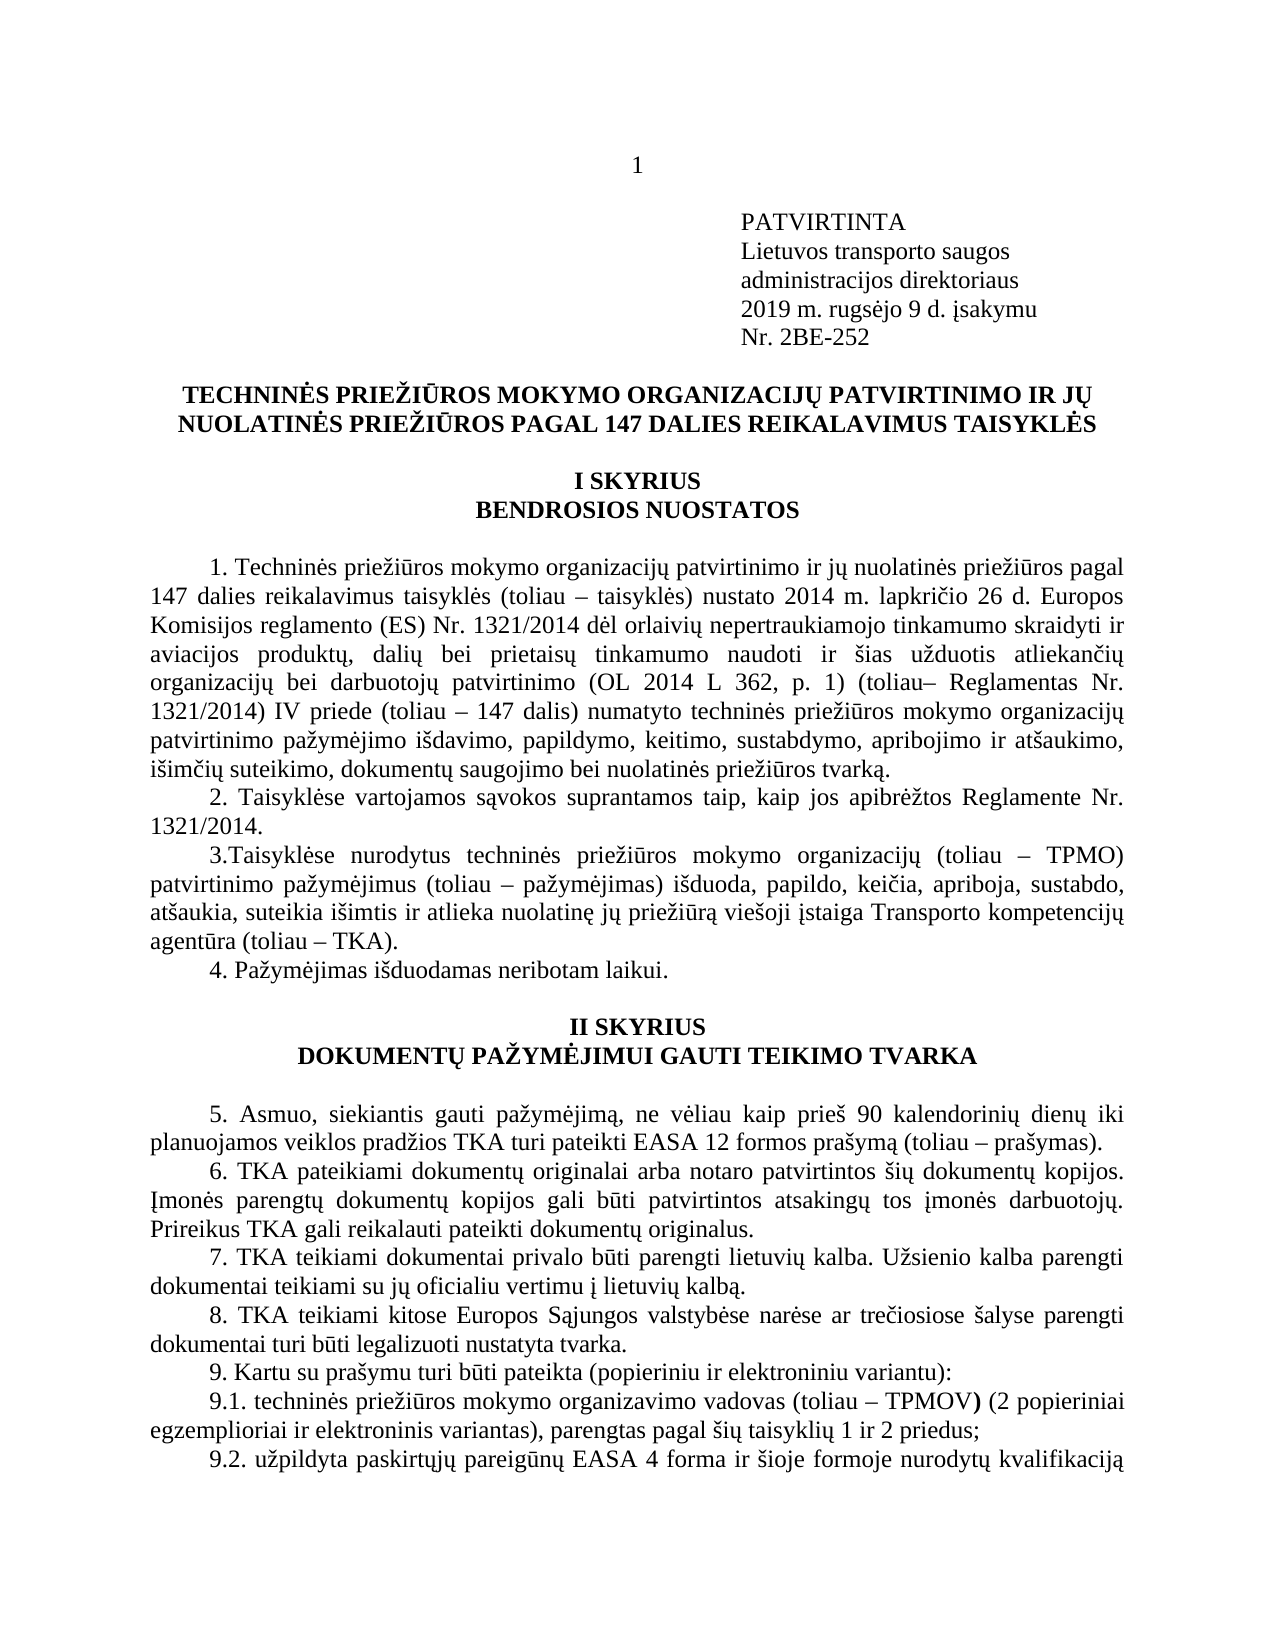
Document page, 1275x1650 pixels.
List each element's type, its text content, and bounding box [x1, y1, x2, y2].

text Lietuvos transporto saugos [150, 236, 1125, 265]
text TECHNINĖS PRIEŽIŪROS MOKYMO ORGANIZACIJŲ PATVIRTINIMO IR JŲ NUOLATINĖS PRIEŽIŪROS PAGAL 147 DALIES REIKALAVIMUS TAISYKLĖS [150, 380, 1125, 437]
text 2. Taisyklėse vartojamos sąvokos suprantamos taip, kaip jos apibrėžtos Reglamente Nr. 1321/2014. [150, 782, 1125, 840]
text PATVIRTINTA [150, 207, 1125, 236]
text BENDROSIOS NUOSTATOS [150, 495, 1125, 524]
text 4. Pažymėjimas išduodamas neribotam laikui. [150, 955, 1125, 984]
text administracijos direktoriaus [150, 265, 1125, 294]
text Nr. 2BE-252 [741, 322, 1125, 351]
text I SKYRIUS [150, 466, 1125, 495]
text II SKYRIUS [150, 1012, 1125, 1041]
text 7. TKA teikiami dokumentai privalo būti parengti lietuvių kalba. Užsienio kalba parengti dokumentai teikiami su jų oficialiu vertimu į lietuvių kalbą. [150, 1242, 1125, 1300]
text 9.1. techninės priežiūros mokymo organizavimo vadovas (toliau – TPMOV) (2 popieriniai egzemplioriai ir elektroninis variantas), parengtas pagal šių taisyklių 1 ir 2 priedus; [150, 1386, 1125, 1444]
text 3.Taisyklėse nurodytus techninės priežiūros mokymo organizacijų (toliau – TPMO) patvirtinimo pažymėjimus (toliau – pažymėjimas) išduoda, papildo, keičia, apriboja, sustabdo, atšaukia, suteikia išimtis ir atlieka nuolatinę jų priežiūrą viešoji įstaiga Transporto kompetencijų agentūra (toliau – TKA). [150, 840, 1125, 955]
text 8. TKA teikiami kitose Europos Sąjungos valstybėse narėse ar trečiosiose šalyse parengti dokumentai turi būti legalizuoti nustatyta tvarka. [150, 1300, 1125, 1357]
text 9.2. užpildyta paskirtųjų pareigūnų EASA 4 forma ir šioje formoje nurodytų kvalifikaciją [150, 1444, 1125, 1472]
text 5. Asmuo, siekiantis gauti pažymėjimą, ne vėliau kaip prieš 90 kalendorinių dienų iki planuojamos veiklos pradžios TKA turi pateikti EASA 12 formos prašymą (toliau – prašymas). [150, 1099, 1125, 1156]
text 1. Techninės priežiūros mokymo organizacijų patvirtinimo ir jų nuolatinės priežiūros pagal 147 dalies reikalavimus taisyklės (toliau – taisyklės) nustato 2014 m. lapkričio 26 d. Europos Komisijos reglamento (ES) Nr. 1321/2014 dėl orlaivių nepertraukiamojo tinkamumo skraidyti ir aviacijos produktų, dalių bei prietaisų tinkamumo naudoti ir šias užduotis atliekančių organizacijų bei darbuotojų patvirtinimo (OL 2014 L 362, p. 1) (toliau– Reglamentas Nr. 1321/2014) IV priede (toliau – 147 dalis) numatyto techninės priežiūros mokymo organizacijų patvirtinimo pažymėjimo išdavimo, papildymo, keitimo, sustabdymo, apribojimo ir atšaukimo, išimčių suteikimo, dokumentų saugojimo bei nuolatinės priežiūros tvarką. [150, 552, 1125, 782]
text 6. TKA pateikiami dokumentų originalai arba notaro patvirtintos šių dokumentų kopijos. Įmonės parengtų dokumentų kopijos gali būti patvirtintos atsakingų tos įmonės darbuotojų. Prireikus TKA gali reikalauti pateikti dokumentų originalus. [150, 1156, 1125, 1242]
text 9. Kartu su prašymu turi būti pateikta (popieriniu ir elektroniniu variantu): [150, 1357, 1125, 1386]
text DOKUMENTŲ PAŽYMĖJIMUI GAUTI TEIKIMO TVARKA [150, 1041, 1125, 1070]
text 2019 m. rugsėjo 9 d. įsakymu [741, 294, 1125, 322]
